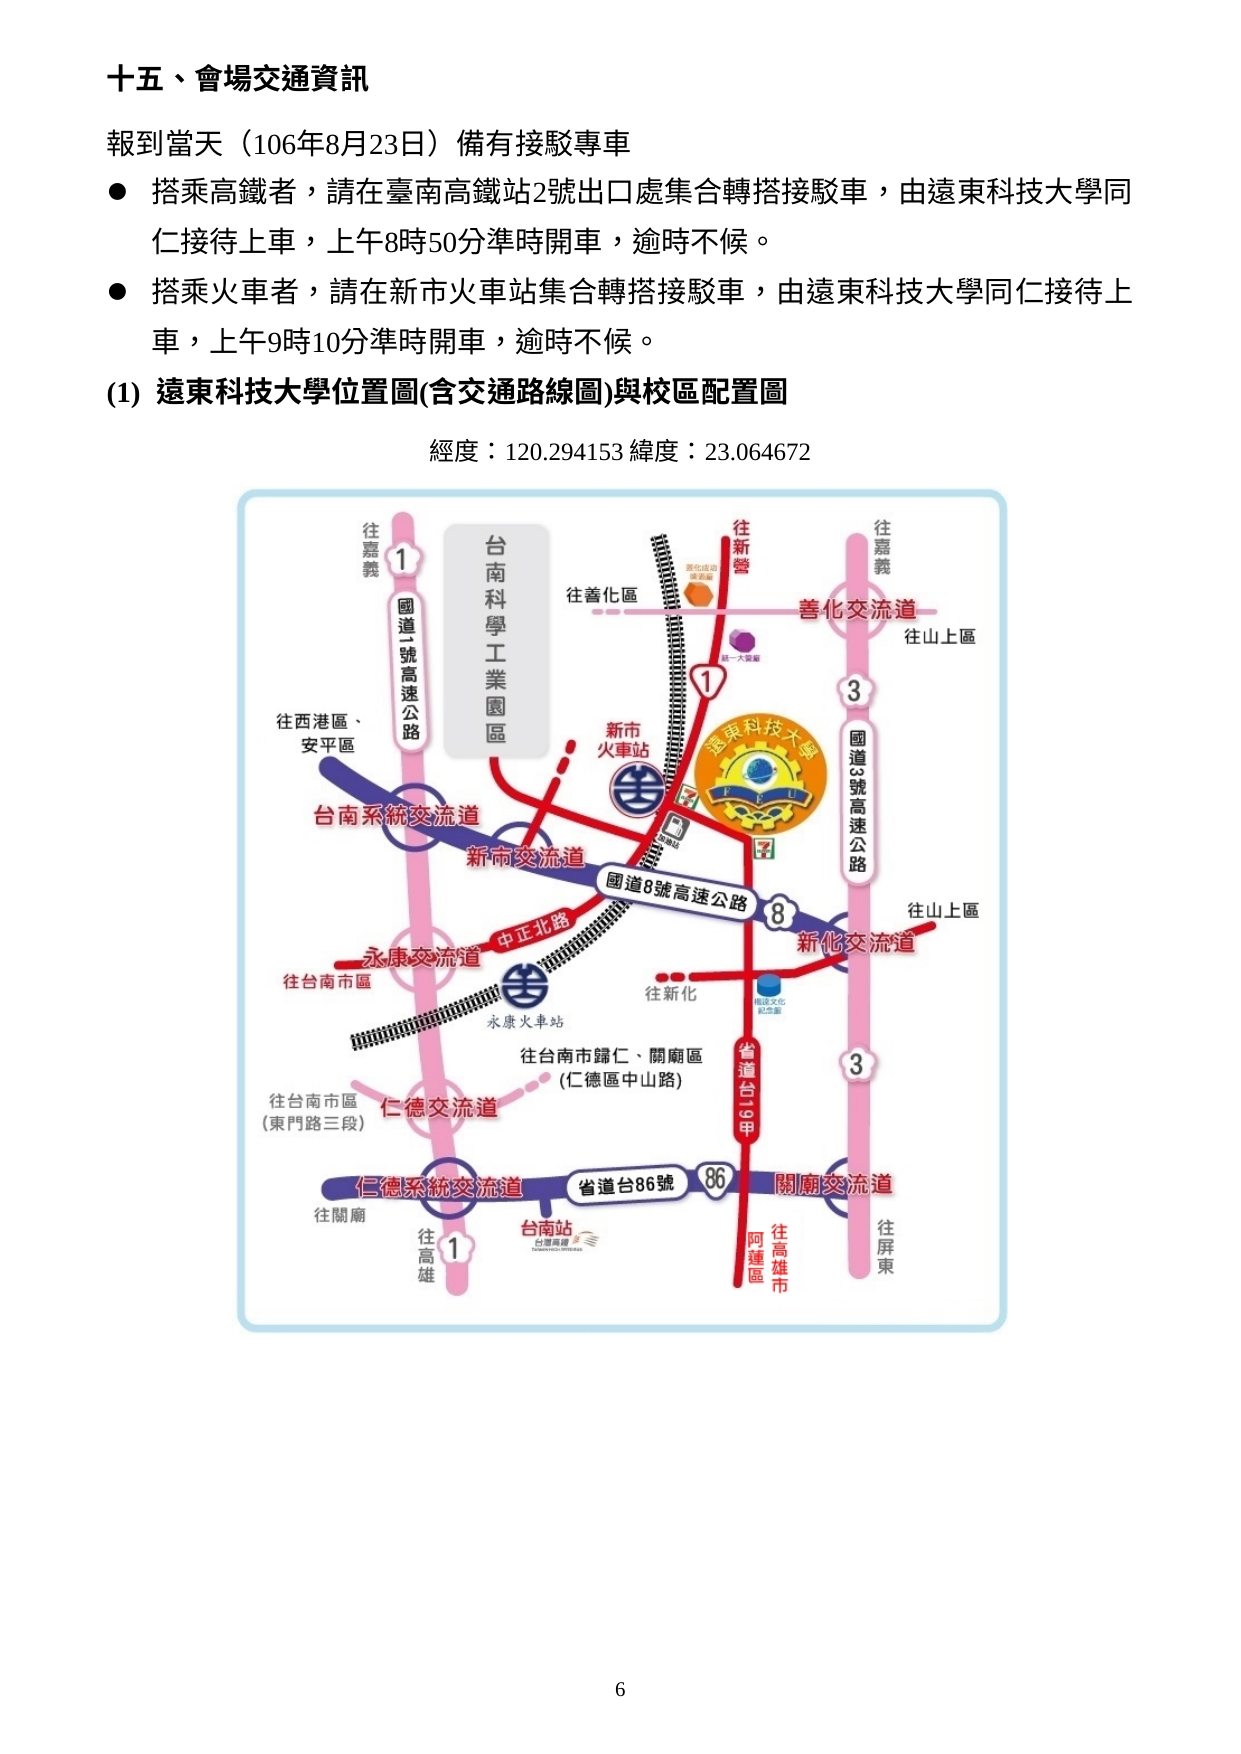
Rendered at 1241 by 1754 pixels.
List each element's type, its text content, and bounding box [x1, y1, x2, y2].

list 搭乘火車者，請在新市火車站集合轉搭接駁車，由遠東科技大學同仁接待上車，上午9時10分準時開車，逾時不候。 [106, 262, 1134, 362]
list 遠東科技大學位置圖(含交通路線圖)與校區配置圖 [106, 362, 1134, 412]
list 搭乘高鐵者，請在臺南高鐵站2號出口處集合轉搭接駁車，由遠東科技大學同仁接待上車，上午8時50分準時開車，逾時不候。 [106, 162, 1134, 262]
text 經度：120.294153 緯度：23.064672 [106, 431, 1134, 467]
text 十五、會場交通資訊 [106, 50, 1134, 100]
text 報到當天（106年8月23日）備有接駁專車 [106, 100, 1134, 162]
